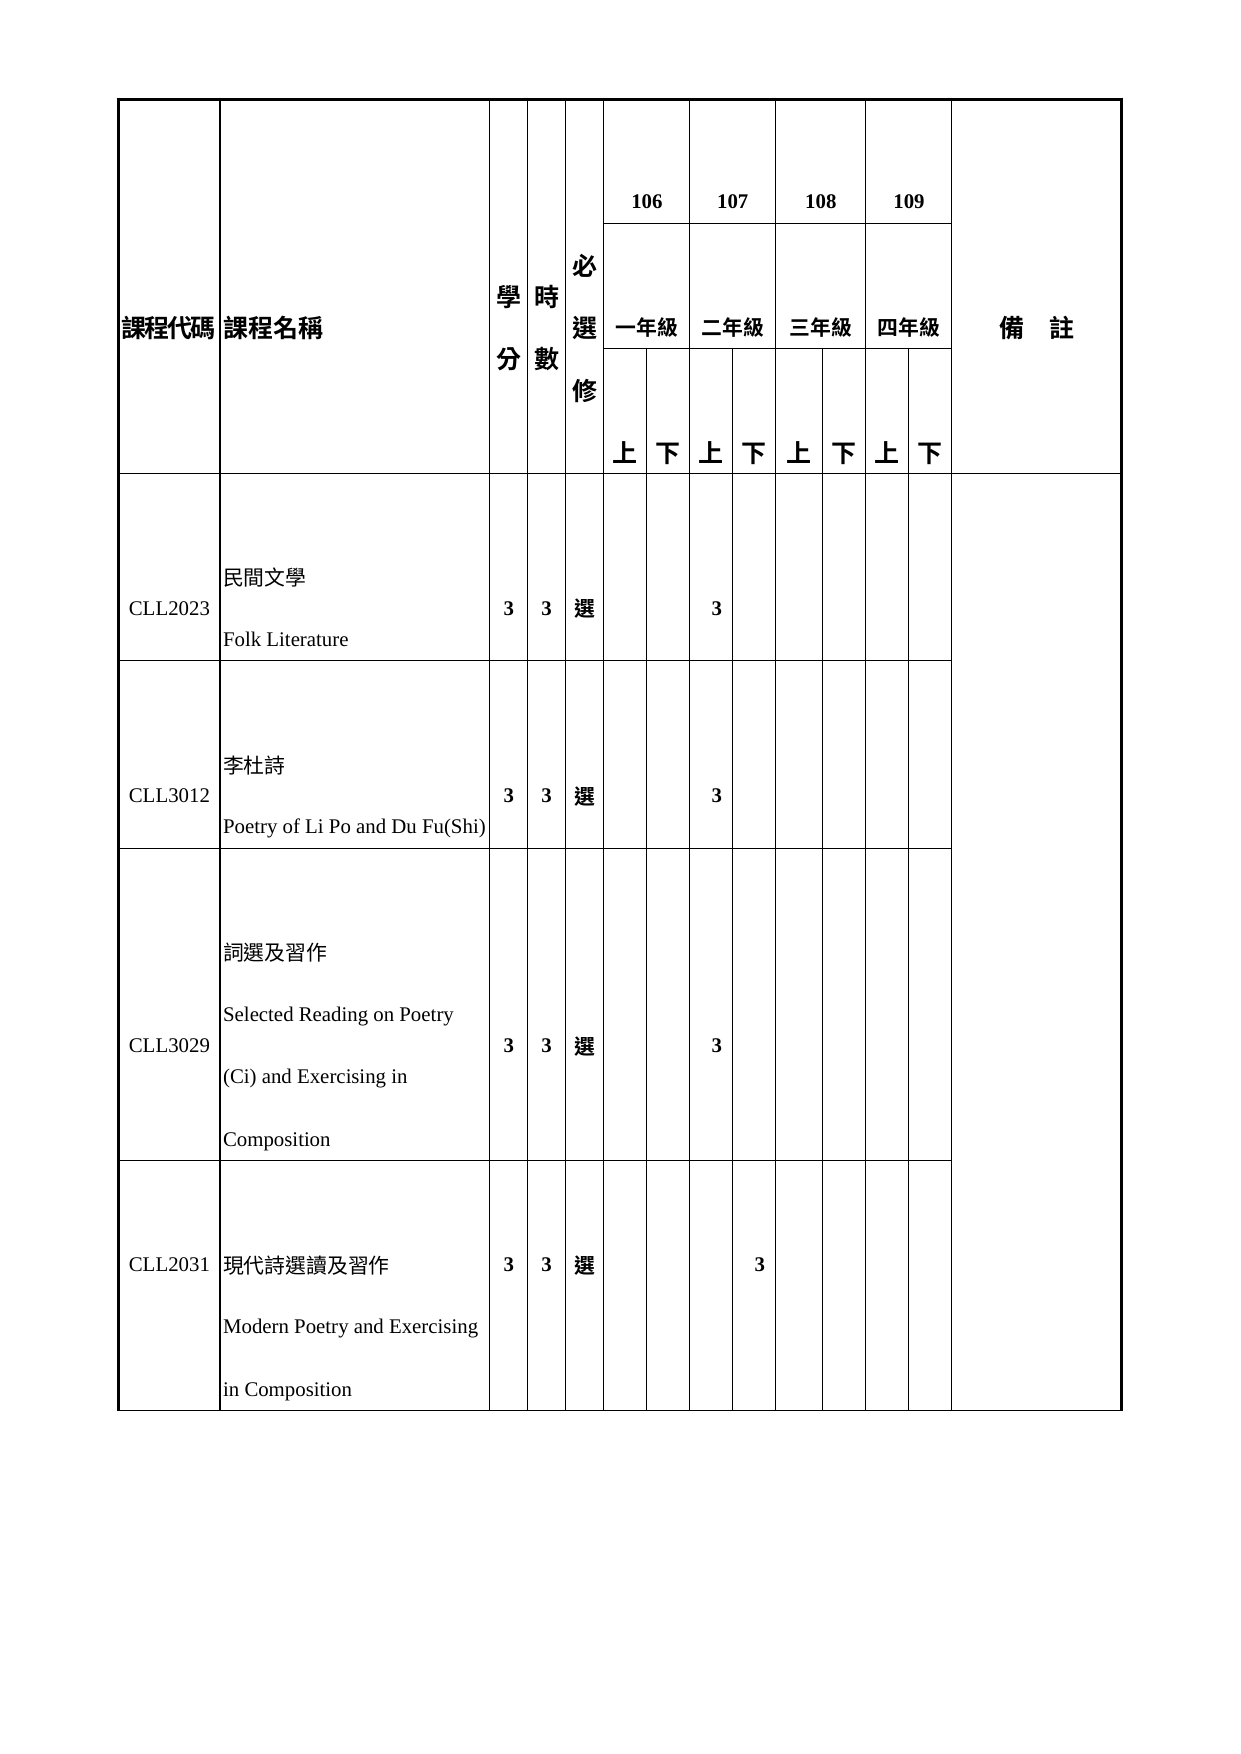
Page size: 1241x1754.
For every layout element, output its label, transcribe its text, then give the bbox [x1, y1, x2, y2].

table_cell [823, 849, 865, 1160]
table_cell [866, 474, 908, 660]
table_cell 一年級 [604, 224, 689, 347]
table_cell [733, 849, 775, 1160]
table_cell [690, 1161, 732, 1410]
table_cell 選 [566, 661, 603, 847]
table_cell 3 [490, 849, 527, 1160]
table_header 108 [776, 101, 865, 222]
table_cell [823, 1161, 865, 1410]
table_cell [776, 1161, 822, 1410]
table_cell [647, 1161, 689, 1410]
table_cell 民間文學 Folk Literature [221, 474, 489, 660]
table_cell 下 [733, 349, 775, 472]
table_cell 上 [690, 349, 732, 472]
table_cell 3 [733, 1161, 775, 1410]
table_cell CLL3029 [120, 849, 219, 1160]
table_header 課程名稱 [221, 101, 489, 472]
table_header 學分 [490, 101, 527, 472]
table_cell 選 [566, 474, 603, 660]
table_cell 3 [690, 849, 732, 1160]
table_cell 三年級 [776, 224, 865, 347]
table_cell [604, 1161, 646, 1410]
table_cell 詞選及習作 Selected Reading on Poetry (Ci) and Exercising in Composition [221, 849, 489, 1160]
table_cell [604, 661, 646, 847]
table_cell 選 [566, 849, 603, 1160]
table_cell [909, 474, 951, 660]
table_cell 下 [647, 349, 689, 472]
table_cell 上 [776, 349, 822, 472]
table_cell 二年級 [690, 224, 775, 347]
table_cell 3 [490, 661, 527, 847]
table_cell 3 [690, 661, 732, 847]
table_cell CLL2023 [120, 474, 219, 660]
table_cell [647, 474, 689, 660]
table_cell [823, 474, 865, 660]
table_cell [647, 849, 689, 1160]
table_cell [866, 661, 908, 847]
table_cell 四年級 [866, 224, 951, 347]
table_cell 3 [528, 661, 565, 847]
table_cell 下 [823, 349, 865, 472]
table_cell 現代詩選讀及習作 Modern Poetry and Exercising in Composition [221, 1161, 489, 1410]
table_cell [776, 849, 822, 1160]
table_cell [733, 661, 775, 847]
table_cell [776, 661, 822, 847]
table_cell 上 [604, 349, 646, 472]
table_cell [733, 474, 775, 660]
table_cell 3 [490, 474, 527, 660]
table_header 106 [604, 101, 689, 222]
table_cell 3 [490, 1161, 527, 1410]
table_cell [823, 661, 865, 847]
table_header 時數 [528, 101, 565, 472]
table_cell CLL3012 [120, 661, 219, 847]
table_cell 3 [528, 1161, 565, 1410]
table_header 必選修 [566, 101, 603, 472]
table_cell 3 [528, 849, 565, 1160]
table_cell 上 [866, 349, 908, 472]
table_cell [604, 849, 646, 1160]
table_cell 選 [566, 1161, 603, 1410]
table_cell 李杜詩 Poetry of Li Po and Du Fu(Shi) [221, 661, 489, 847]
table_header 109 [866, 101, 951, 222]
table_cell [952, 474, 1120, 1410]
table_header 課程代碼 [120, 101, 219, 472]
table_cell [909, 1161, 951, 1410]
table_cell 下 [909, 349, 951, 472]
table_cell [909, 661, 951, 847]
table_cell 3 [528, 474, 565, 660]
table_cell [866, 849, 908, 1160]
table_header 備 註 [952, 101, 1120, 472]
table_cell [909, 849, 951, 1160]
table_cell [866, 1161, 908, 1410]
table_header 107 [690, 101, 775, 222]
table_cell [647, 661, 689, 847]
table_cell [776, 474, 822, 660]
table_cell CLL2031 [120, 1161, 219, 1410]
table_cell [604, 474, 646, 660]
table_cell 3 [690, 474, 732, 660]
